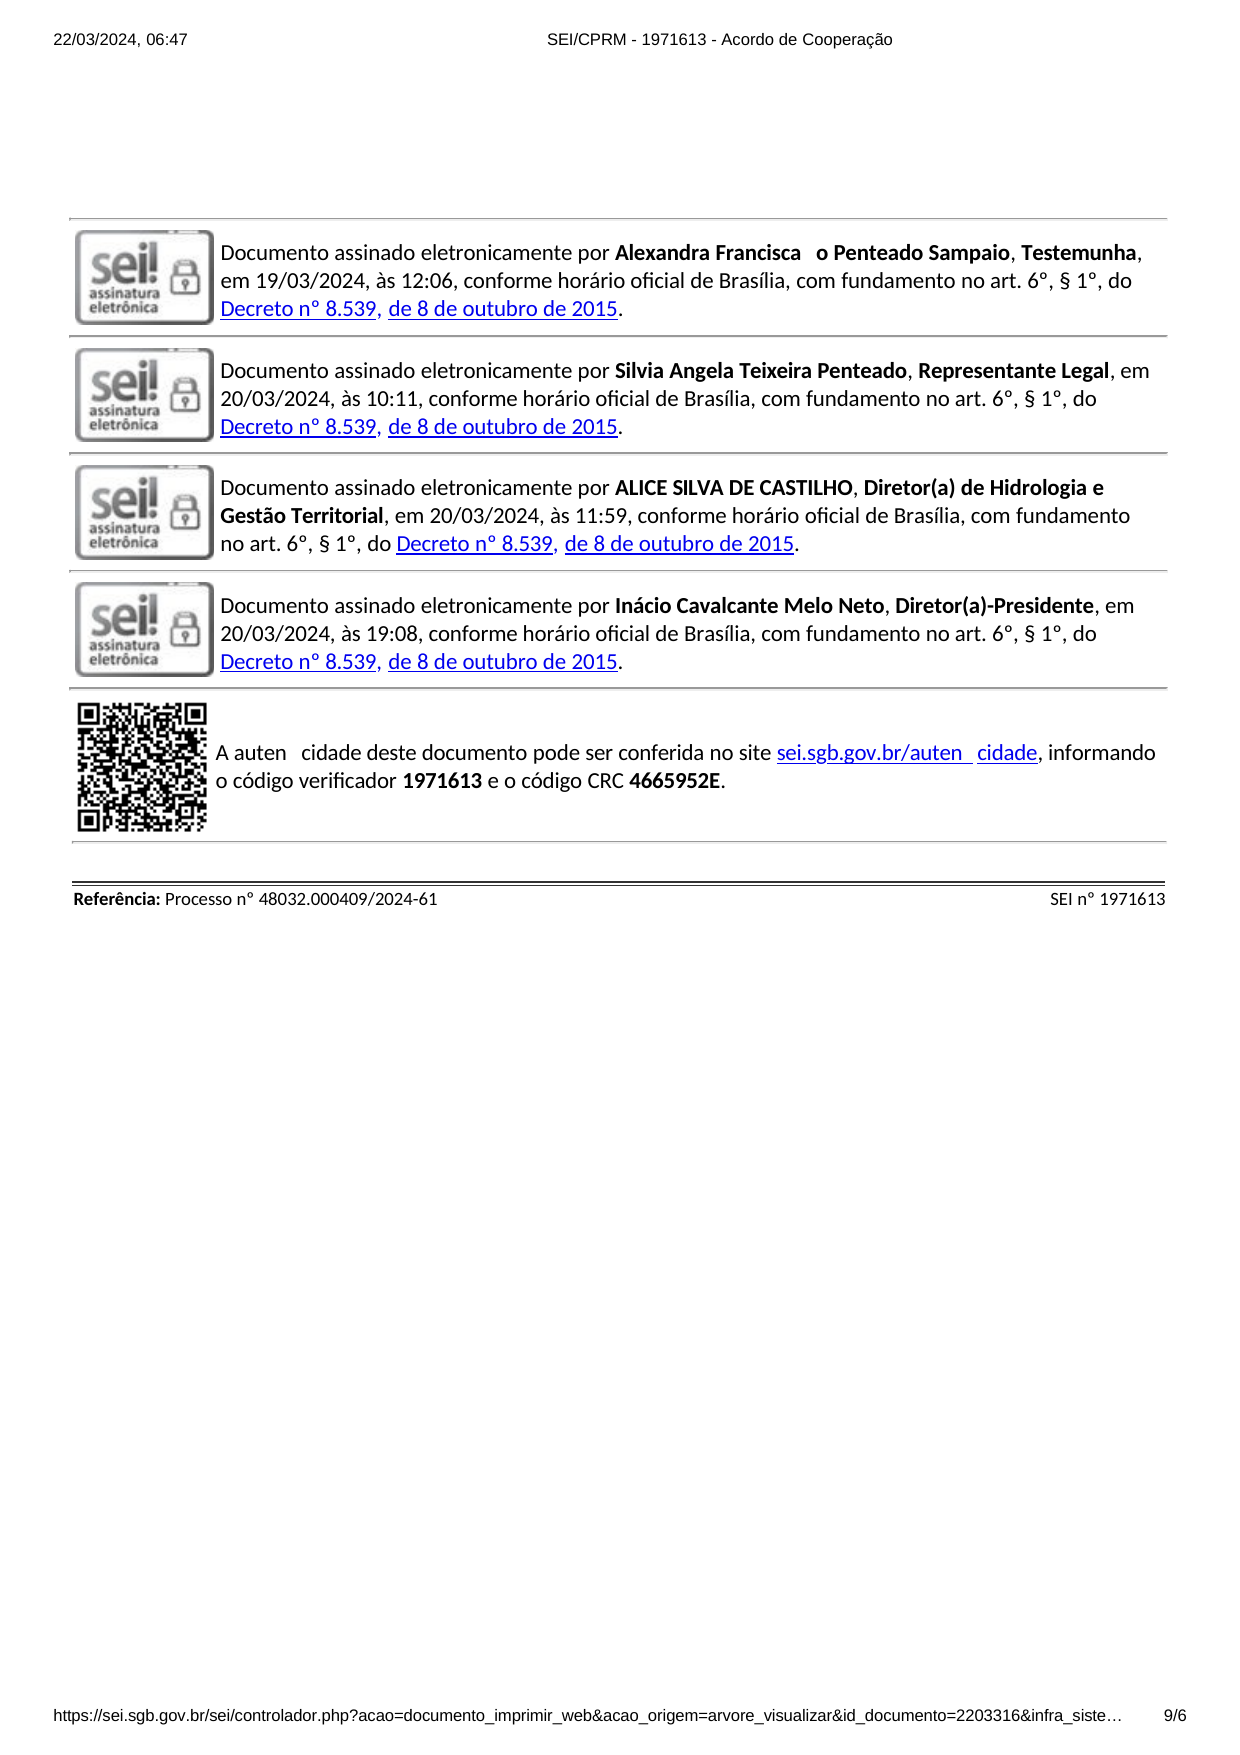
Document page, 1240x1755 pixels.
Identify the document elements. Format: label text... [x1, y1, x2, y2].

text Documento assinado eletronicamente por Silvia Angela Teixeira Penteado, Representante Legal, em 20/03/2024, às 10:11, conforme horário oﬁcial de Brasília, com fundamento no art. 6º, § 1º, do Decreto nº 8.539, de 8 de outubro de 2015. [220, 356, 1166, 440]
text Referência: Processo nº 48032.000409/2024-61 SEI nº 1971613 [73, 887, 1198, 910]
text Documento assinado eletronicamente por Inácio Cavalcante Melo Neto, Diretor(a)-Presidente, em 20/03/2024, às 19:08, conforme horário oﬁcial de Brasília, com fundamento no art. 6º, § 1º, do Decreto nº 8.539, de 8 de outubro de 2015. [220, 591, 1166, 675]
text Documento assinado eletronicamente por ALICE SILVA DE CASTILHO, Diretor(a) de Hidrologia e Gestão Territorial, em 20/03/2024, às 11:59, conforme horário oﬁcial de Brasília, com fundamento no art. 6º, § 1º, do Decreto nº 8.539, de 8 de outubro de 2015. [220, 473, 1136, 557]
text Documento assinado eletronicamente por Alexandra Francisca o Penteado Sampaio, Testemunha, em 19/03/2024, às 12:06, conforme horário oﬁcial de Brasília, com fundamento no art. 6º, § 1º, do Decreto nº 8.539, de 8 de outubro de 2015. [220, 238, 1166, 323]
